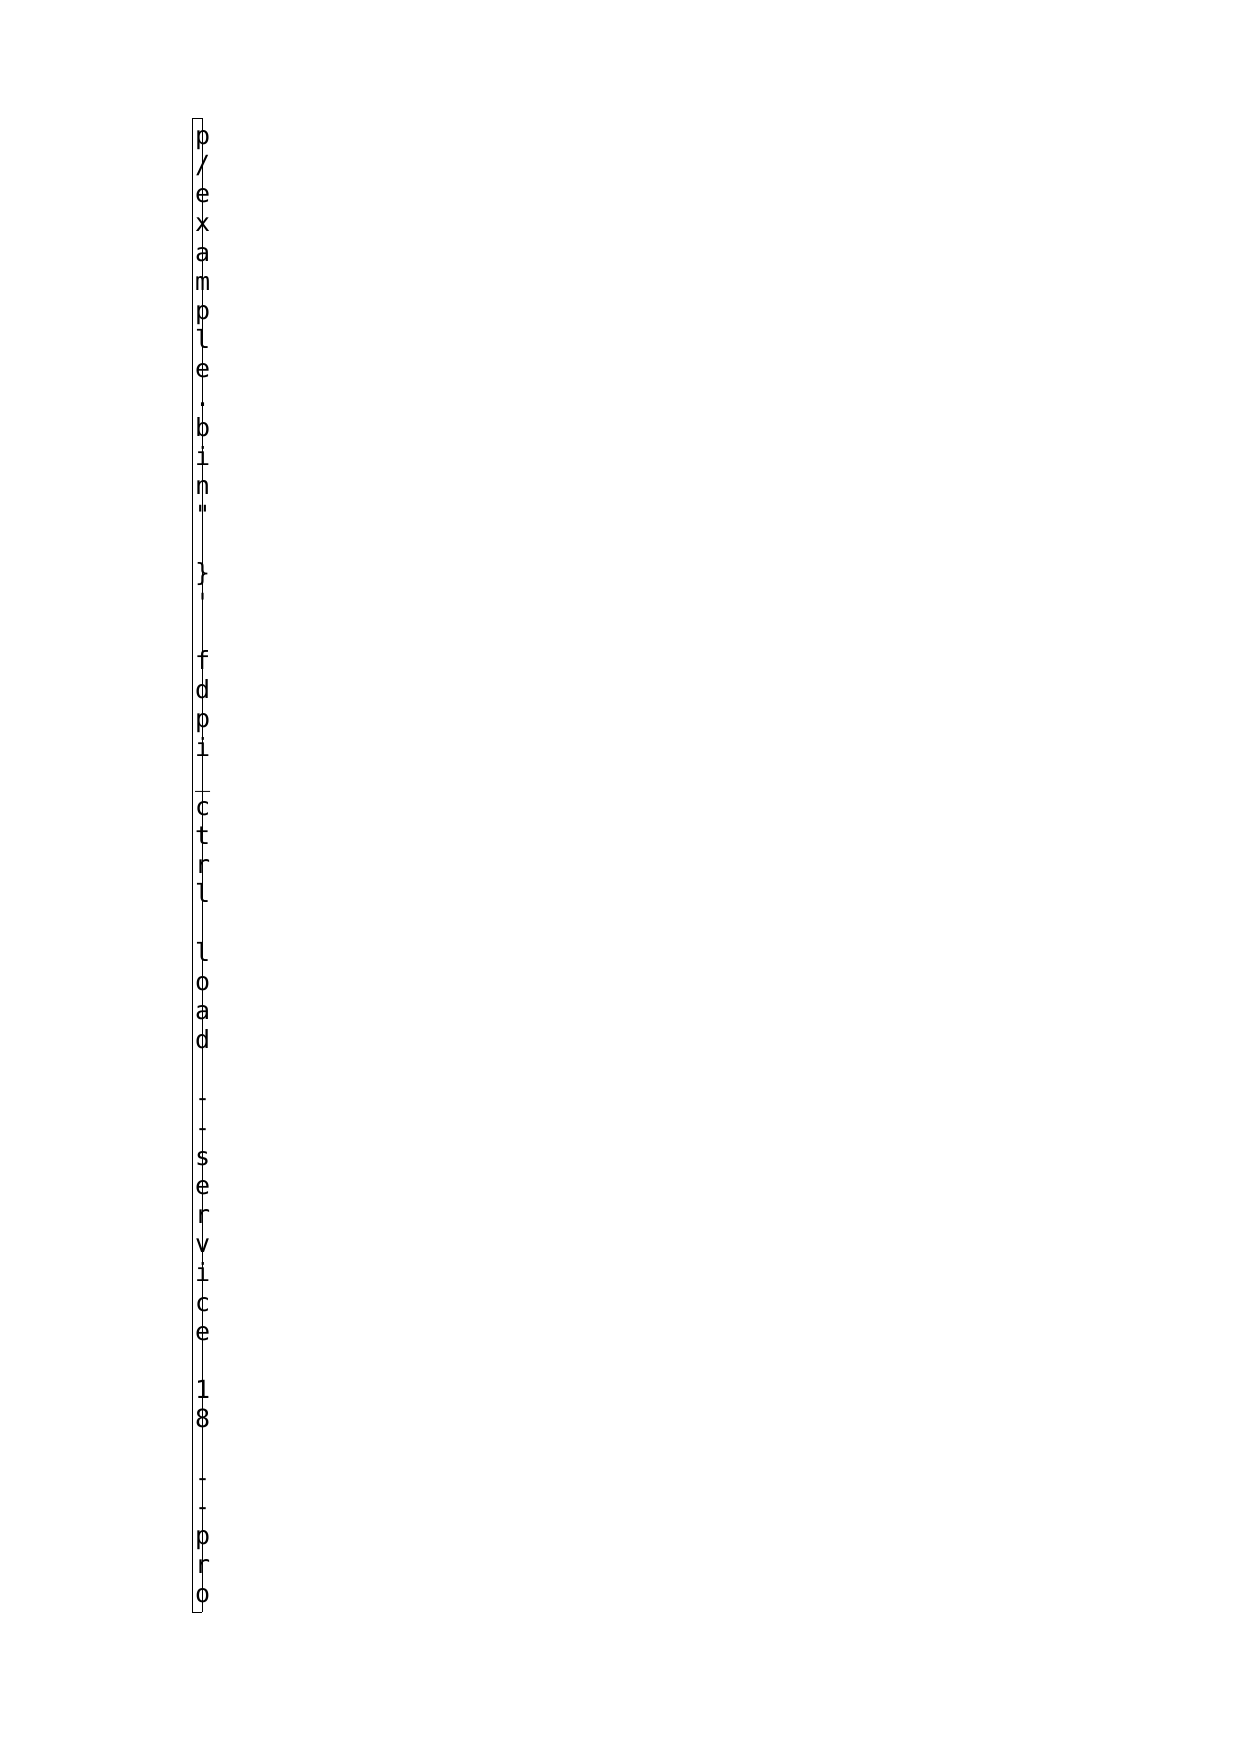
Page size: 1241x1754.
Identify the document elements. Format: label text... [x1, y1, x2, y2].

table_header fdpi_ctrl load profile --service 18 --profile.name test_dscp --profile.json '{ "dscp" : "/tmp/example.bin" }' fdpi_ctrl load --service 18 --profile.name test_dscp --login test_subs [193, 119, 202, 1612]
